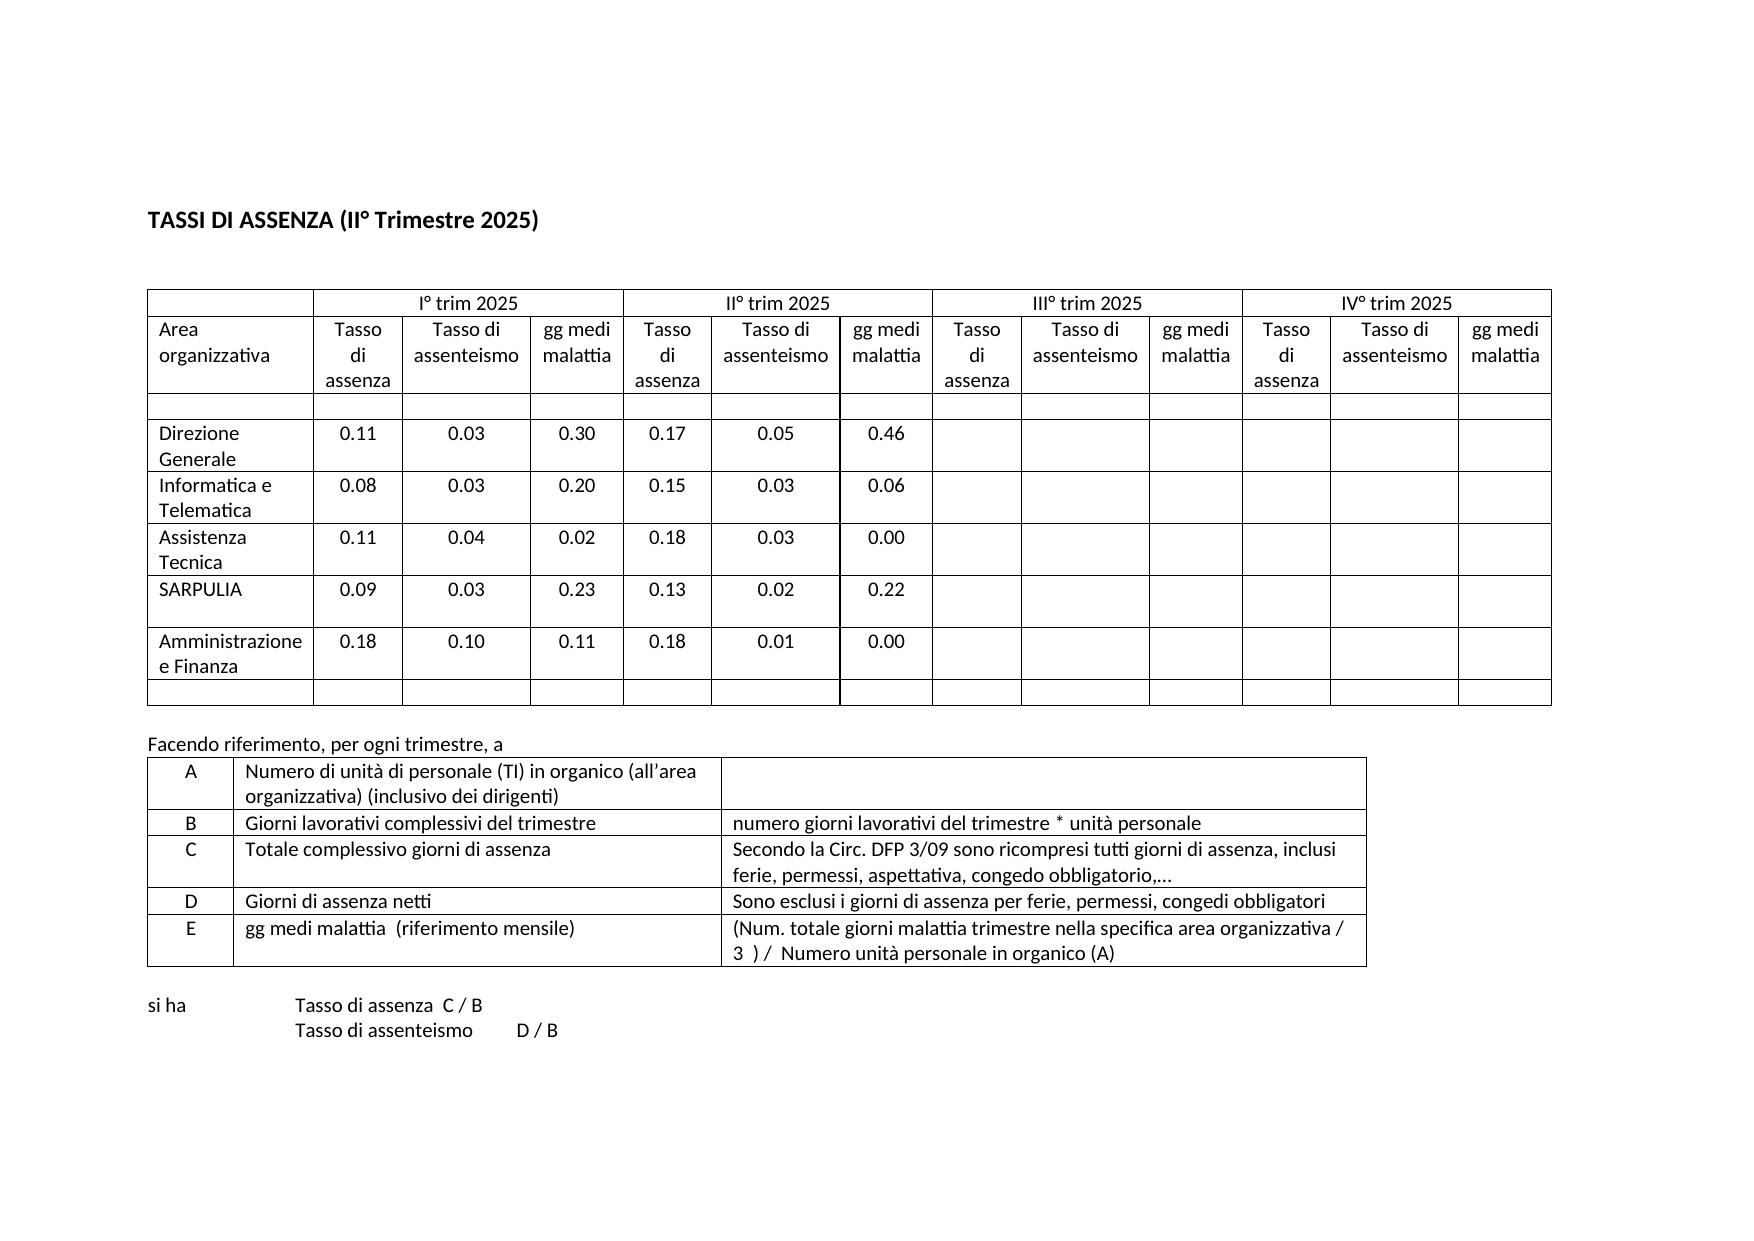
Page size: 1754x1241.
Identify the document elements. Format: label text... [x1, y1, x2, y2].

table_cell numero giorni lavorativi del trimestre * unità personale [722, 810, 1366, 835]
table_cell Totale complessivo giorni di assenza [234, 836, 721, 887]
table_cell 0.06 [841, 472, 932, 523]
table_cell [1150, 394, 1242, 419]
table_cell [1459, 680, 1551, 705]
table_cell [148, 680, 313, 705]
table_header III° trim 2025 [933, 290, 1242, 316]
table_cell [712, 394, 839, 419]
table_header [148, 290, 313, 316]
table_cell [624, 680, 711, 705]
table_cell D [148, 888, 233, 914]
text Tasso di assenteismo D / B [148, 1017, 1636, 1043]
text si ha Tasso di assenza C / B [148, 992, 1636, 1017]
table_cell [1331, 628, 1458, 679]
table_cell [1022, 680, 1149, 705]
table_cell [1243, 420, 1330, 471]
table_cell 0.09 [314, 576, 402, 627]
table_cell 0.18 [624, 524, 711, 575]
table_cell Area organizzativa [148, 317, 313, 393]
table_cell 0.02 [531, 524, 623, 575]
table_cell [841, 394, 932, 419]
table_cell [531, 680, 623, 705]
table_cell 0.17 [624, 420, 711, 471]
table_cell Secondo la Circ. DFP 3/09 sono ricompresi tutti giorni di assenza, inclusi ferie, permessi, aspettativa, congedo obbligatorio,… [722, 836, 1366, 887]
table_cell gg medi malattia [1459, 317, 1551, 393]
table_cell C [148, 836, 233, 887]
table_cell 0.46 [841, 420, 932, 471]
table_cell [531, 394, 623, 419]
table_cell [1022, 524, 1149, 575]
table_cell [1459, 576, 1551, 627]
table_cell gg medi malattia (riferimento mensile) [234, 915, 721, 966]
table_cell 0.00 [841, 524, 932, 575]
table_cell [1459, 628, 1551, 679]
table_cell Tasso di assenza [624, 317, 711, 393]
table_cell [1459, 524, 1551, 575]
table_cell [933, 680, 1021, 705]
table_cell [1243, 576, 1330, 627]
table_cell [1243, 628, 1330, 679]
table_cell [314, 680, 402, 705]
table_cell [314, 394, 402, 419]
table_cell [1022, 472, 1149, 523]
table_cell 0.08 [314, 472, 402, 523]
table_cell [933, 576, 1021, 627]
table_cell B [148, 810, 233, 835]
table_cell Tasso di assenza [314, 317, 402, 393]
table_cell gg medi malattia [1150, 317, 1242, 393]
table_cell [1022, 628, 1149, 679]
table_cell Sono esclusi i giorni di assenza per ferie, permessi, congedi obbligatori [722, 888, 1366, 914]
table_cell 0.04 [403, 524, 530, 575]
table_cell [1331, 472, 1458, 523]
table_cell [1243, 472, 1330, 523]
table_cell 0.11 [531, 628, 623, 679]
table_cell [1150, 628, 1242, 679]
table_header [722, 758, 1366, 809]
table_cell [933, 394, 1021, 419]
table_cell [1022, 420, 1149, 471]
table_cell Assistenza Tecnica [148, 524, 313, 575]
table_cell Tasso di assenza [1243, 317, 1330, 393]
table_cell Tasso di assenteismo [1022, 317, 1149, 393]
table_cell 0.22 [841, 576, 932, 627]
table_cell Direzione Generale [148, 420, 313, 471]
table_cell [1459, 420, 1551, 471]
table_cell [1150, 472, 1242, 523]
table_cell Tasso di assenteismo [403, 317, 530, 393]
table_cell 0.13 [624, 576, 711, 627]
table_cell Tasso di assenza [933, 317, 1021, 393]
table_cell [148, 394, 313, 419]
table_cell [403, 394, 530, 419]
table_cell [1150, 680, 1242, 705]
table_cell 0.01 [712, 628, 839, 679]
table_cell [933, 420, 1021, 471]
table_header Numero di unità di personale (TI) in organico (all’area organizzativa) (inclusivo dei dirigenti) [234, 758, 721, 809]
text Facendo riferimento, per ogni trimestre, a [148, 732, 1636, 757]
table_cell [1150, 420, 1242, 471]
table_cell [1459, 394, 1551, 419]
table_cell 0.00 [841, 628, 932, 679]
table_cell 0.03 [712, 472, 839, 523]
table_cell (Num. totale giorni malattia trimestre nella specifica area organizzativa / 3 ) / Numero unità personale in organico (A) [722, 915, 1366, 966]
table_cell Tasso di assenteismo [1331, 317, 1458, 393]
table_cell 0.10 [403, 628, 530, 679]
table_cell 0.05 [712, 420, 839, 471]
table_cell 0.30 [531, 420, 623, 471]
table_cell Giorni di assenza netti [234, 888, 721, 914]
table_cell [712, 680, 839, 705]
table_cell [1150, 576, 1242, 627]
table_cell 0.02 [712, 576, 839, 627]
table_header IV° trim 2025 [1243, 290, 1551, 316]
table_cell SARPULIA [148, 576, 313, 627]
table_cell [1243, 524, 1330, 575]
table_cell 0.03 [403, 420, 530, 471]
table_cell [1243, 394, 1330, 419]
table_cell [933, 628, 1021, 679]
table_cell Amministrazione e Finanza [148, 628, 313, 679]
table_cell 0.20 [531, 472, 623, 523]
table_cell 0.18 [624, 628, 711, 679]
table_cell 0.03 [403, 576, 530, 627]
table_cell [1331, 394, 1458, 419]
table_cell [1331, 680, 1458, 705]
table_cell [933, 472, 1021, 523]
table_cell [1150, 524, 1242, 575]
table_cell [1243, 680, 1330, 705]
table_cell Tasso di assenteismo [712, 317, 839, 393]
table_cell 0.03 [712, 524, 839, 575]
table_cell 0.23 [531, 576, 623, 627]
table_header A [148, 758, 233, 809]
table_cell Giorni lavorativi complessivi del trimestre [234, 810, 721, 835]
text TASSI DI ASSENZA (II° Trimestre 2025) [148, 204, 1636, 235]
table_header I° trim 2025 [314, 290, 623, 316]
table_cell [1331, 420, 1458, 471]
table_cell [1022, 394, 1149, 419]
table_cell 0.11 [314, 420, 402, 471]
table_cell [933, 524, 1021, 575]
table_cell [1022, 576, 1149, 627]
table_cell [1331, 576, 1458, 627]
table_cell 0.18 [314, 628, 402, 679]
table_cell gg medi malattia [531, 317, 623, 393]
table_cell 0.15 [624, 472, 711, 523]
table_header II° trim 2025 [624, 290, 932, 316]
table_cell E [148, 915, 233, 966]
table_cell [1331, 524, 1458, 575]
table_cell Informatica e Telematica [148, 472, 313, 523]
table_cell gg medi malattia [841, 317, 932, 393]
table_cell [624, 394, 711, 419]
table_cell [403, 680, 530, 705]
table_cell 0.11 [314, 524, 402, 575]
table_cell 0.03 [403, 472, 530, 523]
table_cell [841, 680, 932, 705]
table_cell [1459, 472, 1551, 523]
